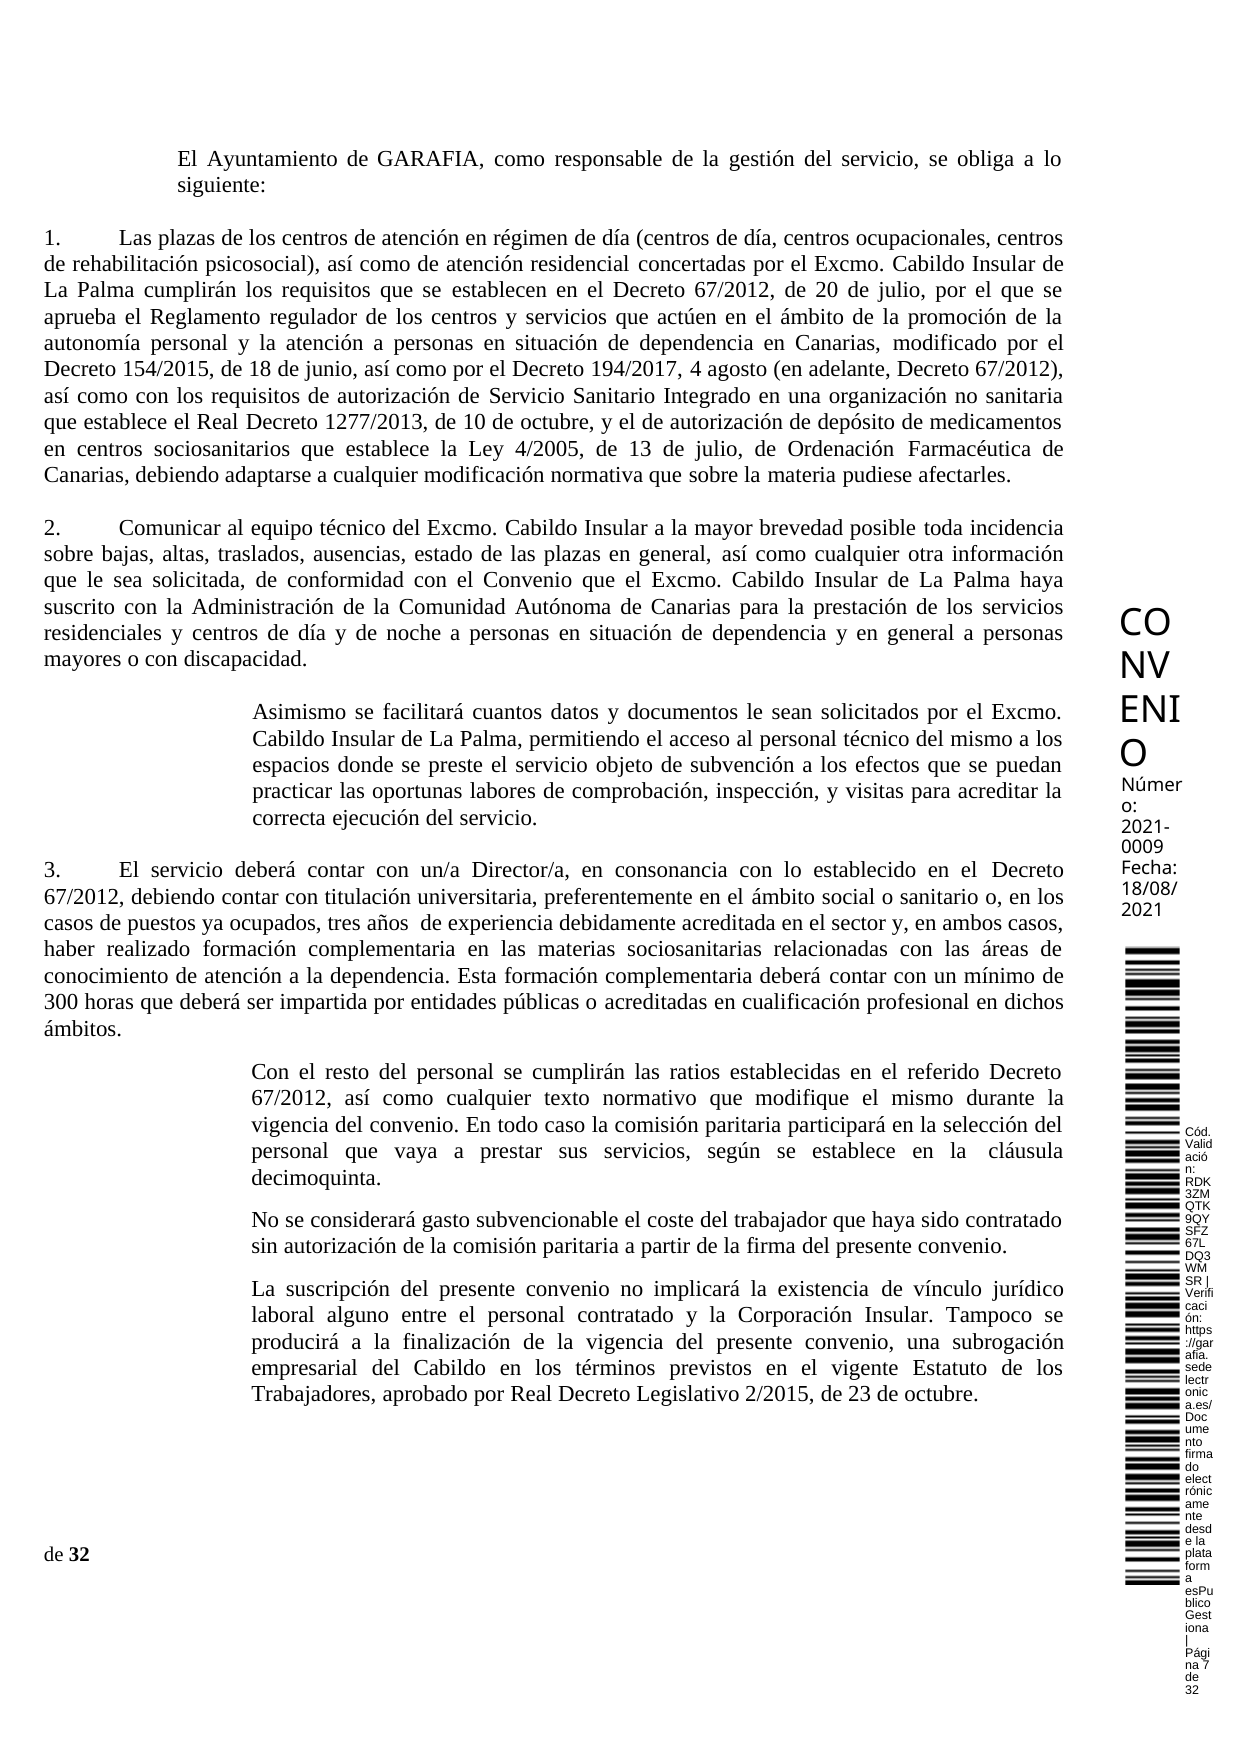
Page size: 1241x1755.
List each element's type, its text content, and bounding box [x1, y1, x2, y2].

text Cód. Validación: RDK3ZMQTK9QYSFZ67LDQ3WMSR | Verificación: https://garafia.sedelectronica.es/ Documento firmado electrónicamente desde la plataforma esPublico Gestiona | Página 7 de 32 [1185, 1127, 1213, 1694]
text La suscripción del presente convenio no implicará la existencia de vínculo jurídico laboral alguno entre el personal contratado y la Corporación Insular. Tampoco se producirá a la finalización de la vigencia del presente convenio, una subrogación empresarial del Cabildo en los términos previstos en el vigente Estatuto de los Trabajadores, aprobado por Real Decreto Legislativo 2/2015, de 23 de octubre. [251, 1275, 1064, 1407]
list CONVENIO [1119, 601, 1185, 775]
list Las plazas de los centros de atención en régimen de día (centros de día, centros ocupacionales, centros de rehabilitación psicosocial), así como de atención residencial concertadas por el Excmo. Cabildo Insular de La Palma cumplirán los requisitos que se establecen en el Decreto 67/2012, de 20 de julio, por el que se aprueba el Reglamento regulador de los centros y servicios que actúen en el ámbito de la promoción de la autonomía personal y la atención a personas en situación de dependencia en Canarias, modificado por el Decreto 154/2015, de 18 de junio, así como por el Decreto 194/2017, 4 agosto (en adelante, Decreto 67/2012), así como con los requisitos de autorización de Servicio Sanitario Integrado en una organización no sanitaria que establece el Real Decreto 1277/2013, de 10 de octubre, y el de autorización de depósito de medicamentos en centros sociosanitarios que establece la Ley 4/2005, de 13 de julio, de Ordenación Farmacéutica de Canarias, debiendo adaptarse a cualquier modificación normativa que sobre la materia pudiese afectarles. [44, 224, 1064, 487]
list de 32 [0, 1541, 1125, 1566]
list El servicio deberá contar con un/a Director/a, en consonancia con lo establecido en el Decreto 67/2012, debiendo contar con titulación universitaria, preferentemente en el ámbito social o sanitario o, en los casos de puestos ya ocupados, tres años de experiencia debidamente acreditada en el sector y, en ambos casos, haber realizado formación complementaria en las materias sociosanitarias relacionadas con las áreas de conocimiento de atención a la dependencia. Esta formación complementaria deberá contar con un mínimo de 300 horas que deberá ser impartida por entidades públicas o acreditadas en cualificación profesional en dichos ámbitos. [44, 856, 1064, 1041]
list [1117, 598, 1185, 946]
text El Ayuntamiento de GARAFIA, como responsable de la gestión del servicio, se obliga a lo siguiente: [177, 145, 1073, 197]
list Comunicar al equipo técnico del Excmo. Cabildo Insular a la mayor brevedad posible toda incidencia sobre bajas, altas, traslados, ausencias, estado de las plazas en general, así como cualquier otra información que le sea solicitada, de conformidad con el Convenio que el Excmo. Cabildo Insular de La Palma haya suscrito con la Administración de la Comunidad Autónoma de Canarias para la prestación de los servicios residenciales y centros de día y de noche a personas en situación de dependencia y en general a personas mayores o con discapacidad. [44, 514, 1064, 672]
text No se considerará gasto subvencionable el coste del trabajador que haya sido contratado sin autorización de la comisión paritaria a partir de la firma del presente convenio. [251, 1207, 1064, 1258]
text Asimismo se facilitará cuantos datos y documentos le sean solicitados por el Excmo. Cabildo Insular de La Palma, permitiendo el acceso al personal técnico del mismo a los espacios donde se preste el servicio objeto de subvención a los efectos que se puedan practicar las oportunas labores de comprobación, inspección, y visitas para acreditar la correcta ejecución del servicio. [252, 698, 1064, 830]
list Número: 2021-0009 Fecha: 18/08/2021 [1121, 775, 1185, 921]
text [1183, 1123, 1213, 1694]
text Con el resto del personal se cumplirán las ratios establecidas en el referido Decreto 67/2012, así como cualquier texto normativo que modifique el mismo durante la vigencia del convenio. En todo caso la comisión paritaria participará en la selección del personal que vaya a prestar sus servicios, según se establece en la cláusula decimoquinta. [251, 1058, 1064, 1190]
